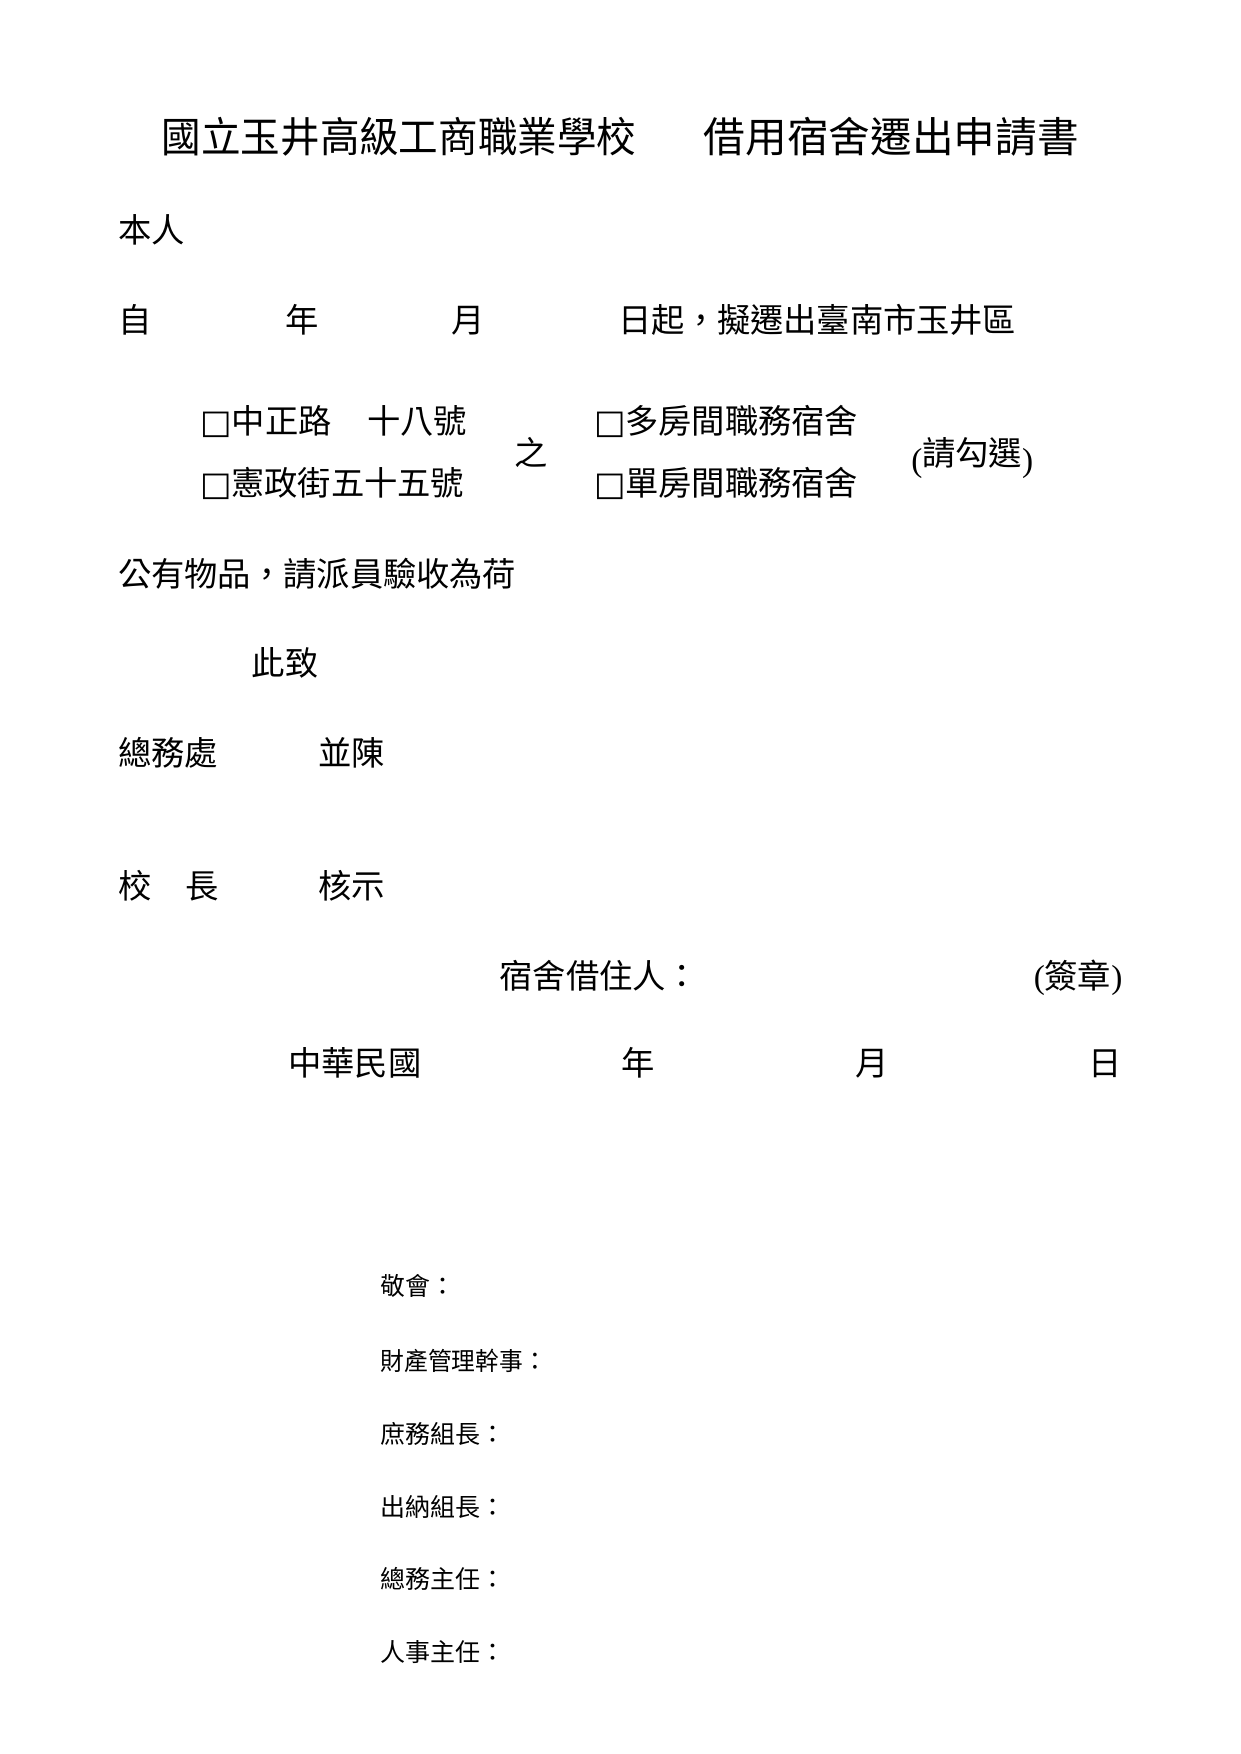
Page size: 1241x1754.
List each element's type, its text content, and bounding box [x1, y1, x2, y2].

text 校 長 核示 [118, 860, 1134, 908]
subtitle 國立玉井高級工商職業學校 借用宿舍遷出申請書 [118, 112, 1134, 163]
text 人事主任： [380, 1603, 596, 1676]
text 總務處 並陳 [118, 727, 1134, 775]
text 中華民國 年 月 日 [288, 1036, 1134, 1085]
text 宿舍借住人： (簽章) [499, 949, 1134, 998]
text 庶務組長： [380, 1385, 596, 1458]
subtitle 本人 [118, 204, 1134, 252]
text 敬會： [380, 1266, 597, 1302]
text □憲政街五十五號 之 □單房間職務宿舍 (請勾選) [118, 446, 1134, 508]
text 出納組長： [380, 1458, 596, 1531]
text 總務主任： [380, 1531, 596, 1603]
text 公有物品，請派員驗收為荷 [118, 548, 1134, 596]
text □中正路 十八號 □多房間職務宿舍 [200, 383, 1134, 446]
text 財產管理幹事： [380, 1312, 596, 1385]
text 此致 [251, 637, 1134, 685]
text 自 年 月 日起，擬遷出臺南市玉井區 [118, 293, 1134, 342]
